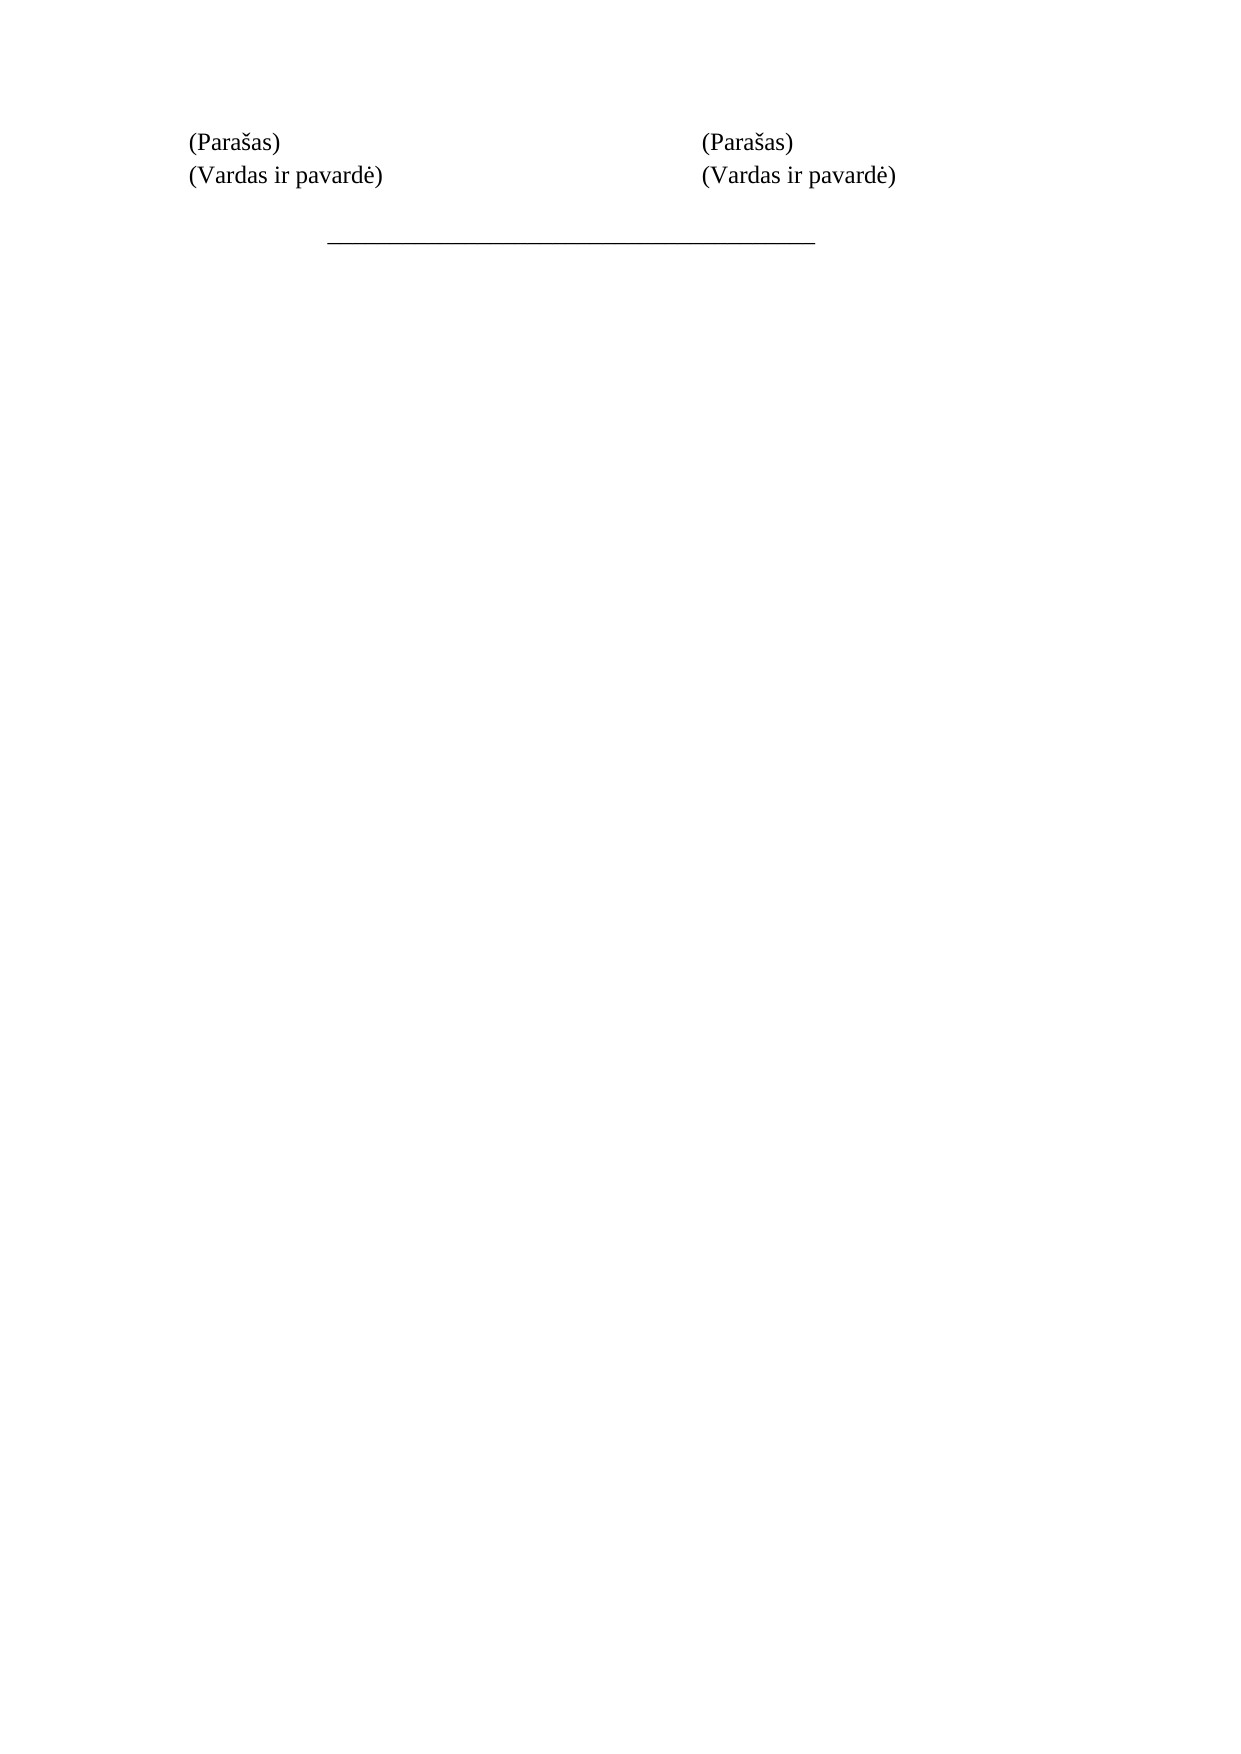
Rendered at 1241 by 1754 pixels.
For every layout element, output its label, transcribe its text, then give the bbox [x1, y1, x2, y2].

table_header (Parašas) (Vardas ir pavardė) [690, 128, 1204, 218]
table_header (Parašas) (Vardas ir pavardė) [177, 128, 690, 218]
text _______________________________________ [177, 218, 1181, 247]
